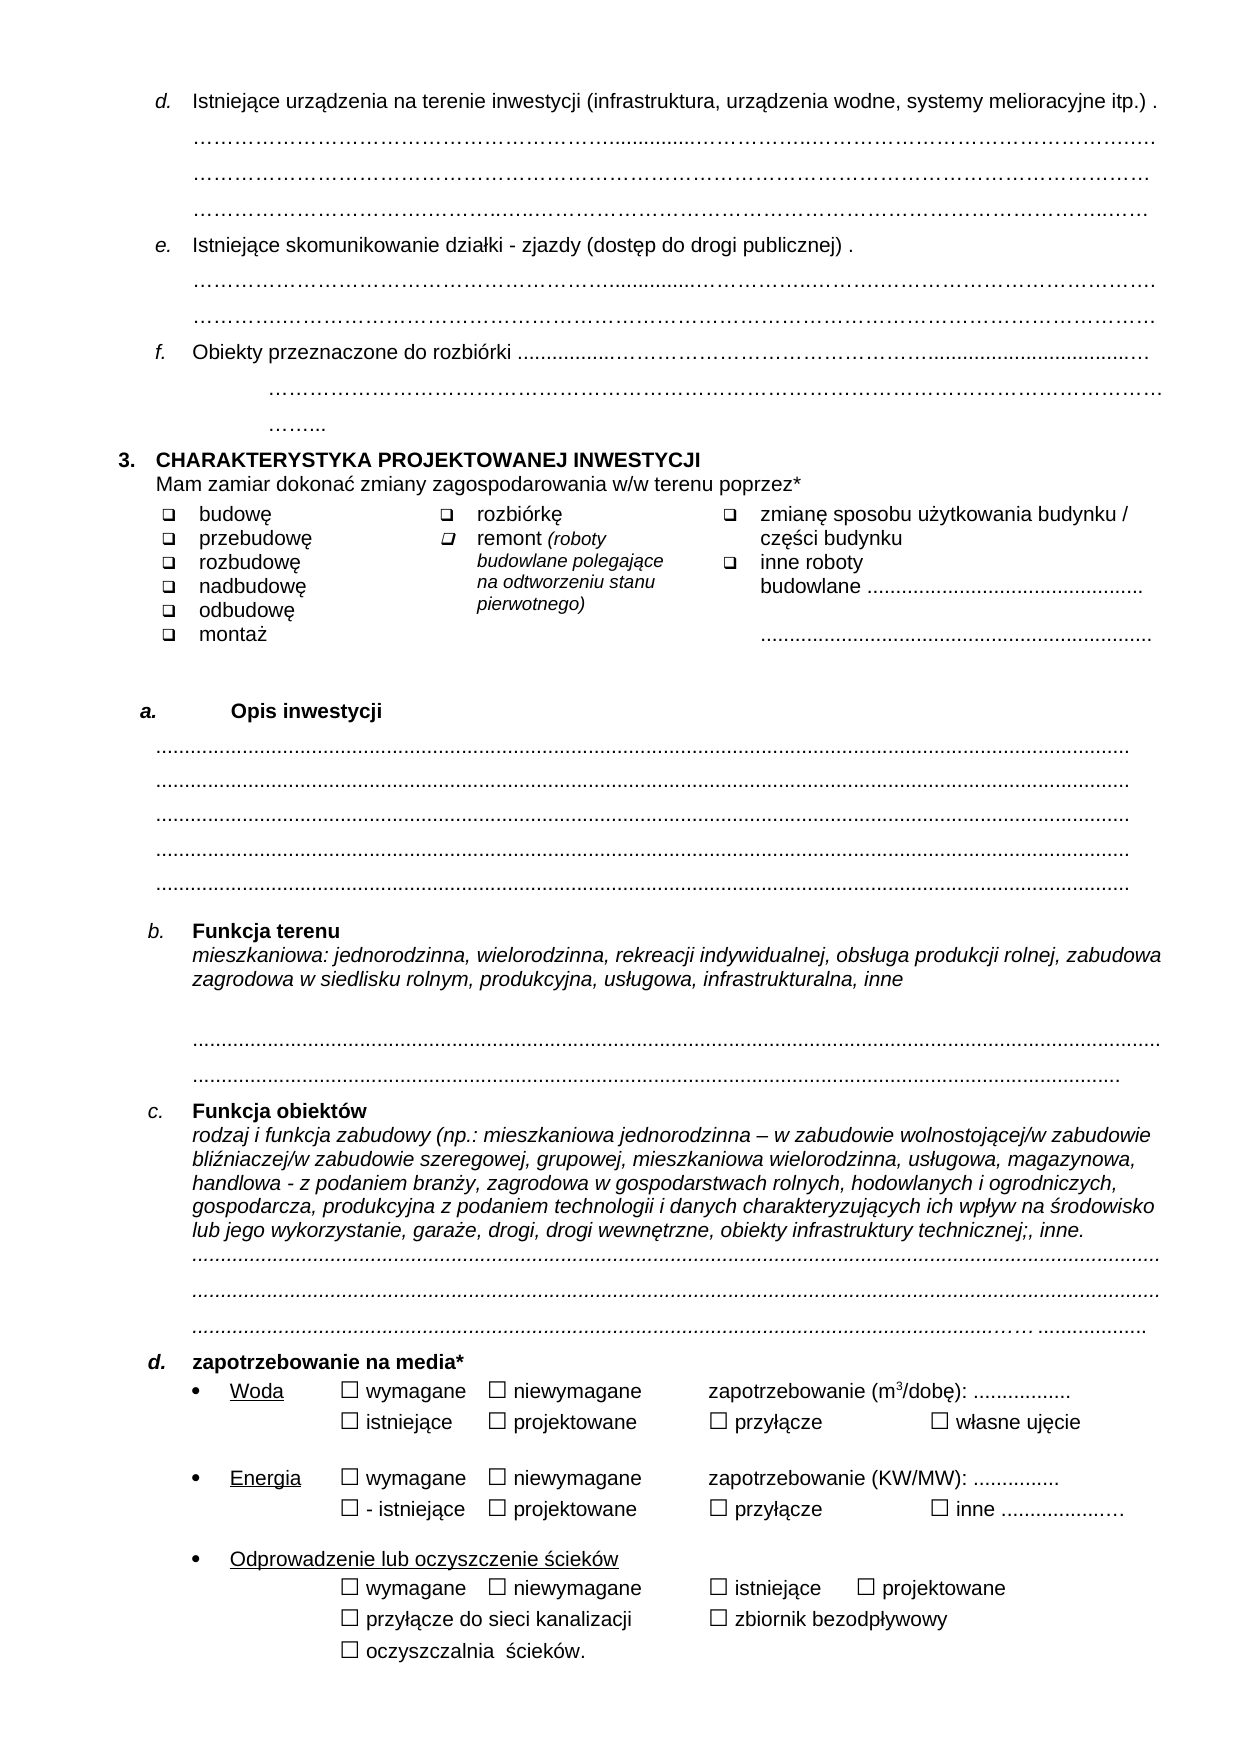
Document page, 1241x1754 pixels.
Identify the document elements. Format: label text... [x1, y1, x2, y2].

text ………………………………………………………………………………………………………………………... [267, 376, 1163, 436]
text ☐ - istniejące ☐ projektowane ☐ przyłącze ☐ inne ..................… [162, 1492, 1163, 1523]
list Energia ☐ wymagane ☐ niewymagane zapotrzebowanie (KW/MW): ............... [192, 1461, 1163, 1492]
list Obiekty przeznaczone do rozbiórki .................………………………………………...................................… [155, 340, 1163, 364]
text ......................................................................................................................................................................... [118, 768, 1163, 792]
text ☐ przyłącze do sieci kanalizacji ☐ zbiornik bezodpływowy [236, 1602, 1163, 1633]
table_header budowę przebudowę rozbudowę nadbudowę odbudowę montaż [118, 496, 396, 675]
list Opis inwestycji [140, 699, 1163, 723]
list CHARAKTERYSTYKA PROJEKTOWANEJ INWESTYCJI [118, 448, 1163, 472]
list Istniejące urządzenia na terenie inwestycji (infrastruktura, urządzenia wodne, systemy melioracyjne itp.) .……………………………………………………...............……………..……………………………………….….……………………………………………………………………………………………………………………………………………………….………..…..………………………………………………………………………..…… [155, 89, 1163, 220]
text ...........................................................................................................................................................................................................................................................................................................................................................................................................................................................................................……................... [192, 1242, 1163, 1338]
list zapotrzebowanie na media* [148, 1350, 1163, 1374]
text ☐ oczyszczalnia ścieków. [236, 1633, 1163, 1665]
list Funkcja obiektów rodzaj i funkcja zabudowy (np.: mieszkaniowa jednorodzinna – w zabudowie wolnostojącej/w zabudowie bliźniaczej/w zabudowie szeregowej, grupowej, mieszkaniowa wielorodzinna, usługowa, magazynowa, handlowa - z podaniem branży, zagrodowa w gospodarstwach rolnych, hodowlanych i ogrodniczych, gospodarcza, produkcyjna z podaniem technologii i danych charakteryzujących ich wpływ na środowisko lub jego wykorzystanie, garaże, drogi, drogi wewnętrzne, obiekty infrastruktury technicznej;, inne. [148, 1098, 1163, 1242]
text ......................................................................................................................................................................... [118, 837, 1163, 861]
text Mam zamiar dokonać zmiany zagospodarowania w/w terenu poprzez* [156, 472, 1163, 496]
text ......................................................................................................................................................................................................................................................................................................................................... [192, 1027, 1163, 1087]
text ......................................................................................................................................................................... [118, 871, 1163, 895]
list Odprowadzenie lub oczyszczenie ścieków ☐ wymagane ☐ niewymagane ☐ istniejące ☐ projektowane [192, 1547, 1163, 1602]
list Woda ☐ wymagane ☐ niewymagane zapotrzebowanie (m3/dobę): ................. [192, 1374, 1163, 1405]
text ......................................................................................................................................................................... [118, 733, 1163, 757]
text ......................................................................................................................................................................... [118, 802, 1163, 826]
table_header zmianę sposobu użytkowania budynku / części budynku inne roboty budowlane ................................................ .................................................................... [680, 496, 1164, 675]
list Istniejące skomunikowanie działki - zjazdy (dostęp do drogi publicznej) .……………………………………………………...............……………..……….………………………………….………….……………………………………………………………………………………………………………… [155, 232, 1163, 328]
list Funkcja terenu mieszkaniowa: jednorodzinna, wielorodzinna, rekreacji indywidualnej, obsługa produkcji rolnej, zabudowa zagrodowa w siedlisku rolnym, produkcyjna, usługowa, infrastrukturalna, inne [148, 919, 1163, 991]
table_header rozbiórkę remont (roboty budowlane polegające na odtworzeniu stanu pierwotnego) [396, 496, 679, 675]
text ☐ istniejące ☐ projektowane ☐ przyłącze ☐ własne ujęcie [162, 1405, 1163, 1437]
